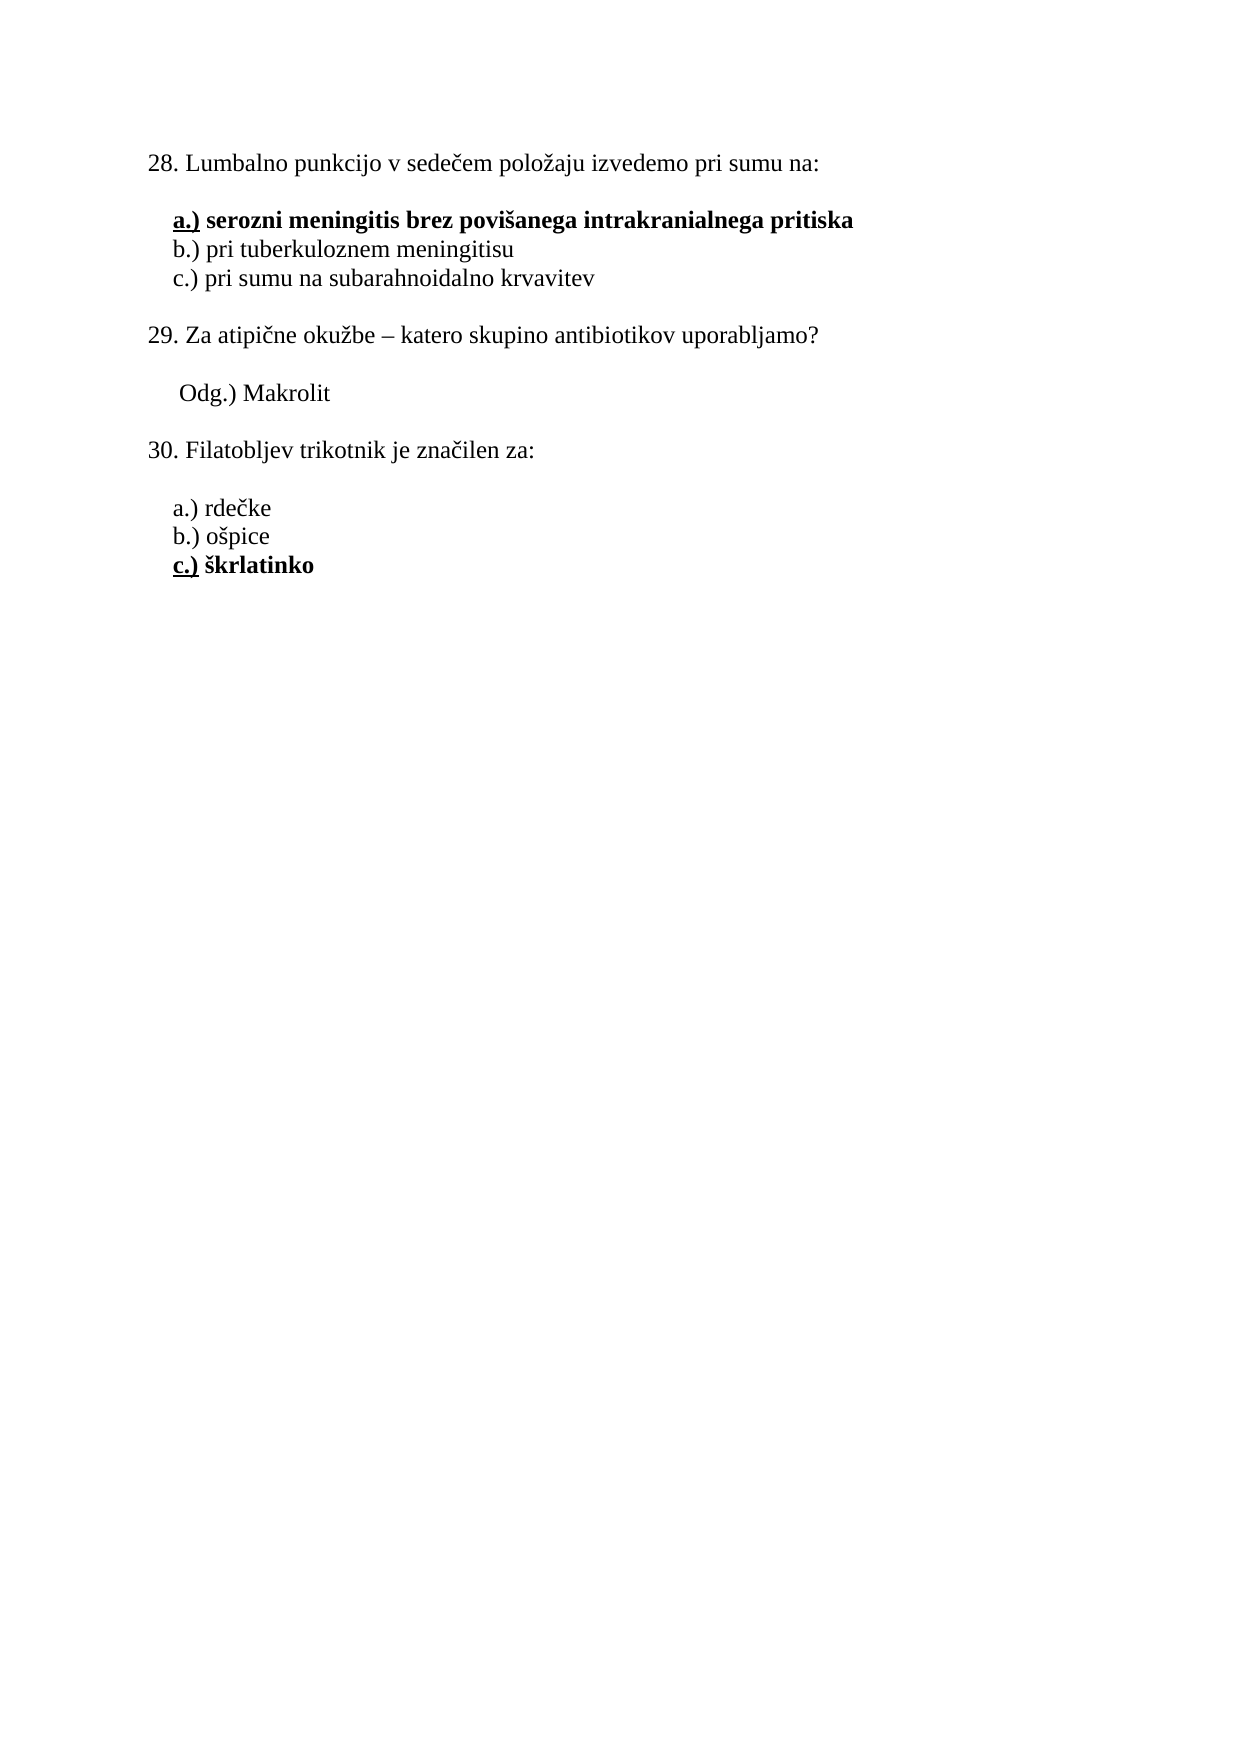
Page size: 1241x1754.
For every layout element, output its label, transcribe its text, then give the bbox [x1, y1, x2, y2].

text a.) serozni meningitis brez povišanega intrakranialnega pritiska [148, 205, 1093, 234]
text 30. Filatobljev trikotnik je značilen za: [148, 435, 1093, 464]
text 28. Lumbalno punkcijo v sedečem položaju izvedemo pri sumu na: [148, 148, 1093, 176]
text c.) pri sumu na subarahnoidalno krvavitev [148, 263, 1093, 291]
text a.) rdečke [148, 493, 1093, 521]
text b.) ošpice [148, 521, 1093, 550]
text 29. Za atipične okužbe – katero skupino antibiotikov uporabljamo? [148, 320, 1093, 349]
text Odg.) Makrolit [148, 378, 1093, 406]
text b.) pri tuberkuloznem meningitisu [148, 234, 1093, 263]
text c.) škrlatinko [148, 550, 1093, 579]
